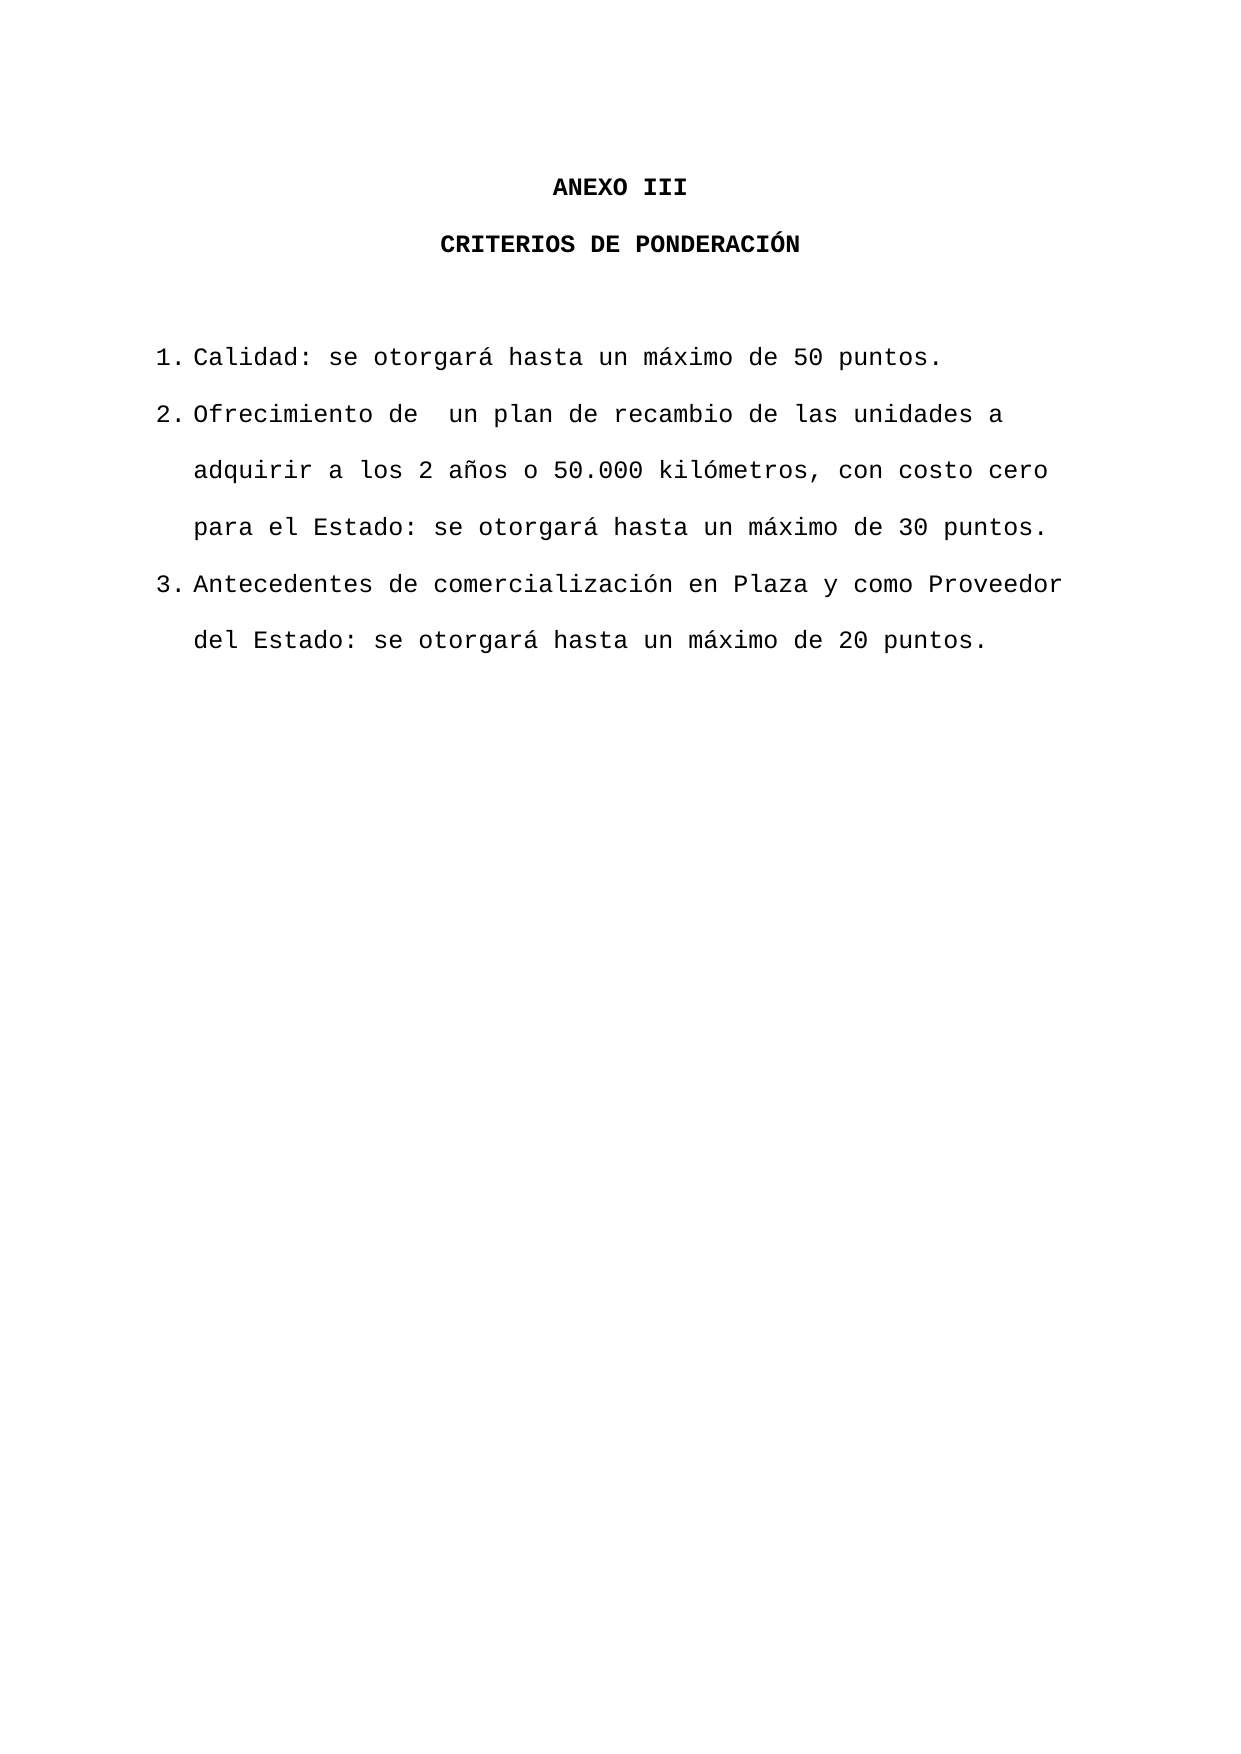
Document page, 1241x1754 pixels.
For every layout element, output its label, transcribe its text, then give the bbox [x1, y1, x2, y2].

text ANEXO III [118, 175, 1122, 203]
list Ofrecimiento de un plan de recambio de las unidades a adquirir a los 2 años o 50.000 kilómetros, con costo cero para el Estado: se otorgará hasta un máximo de 30 puntos. [156, 401, 1122, 543]
text CRITERIOS DE PONDERACIÓN [118, 231, 1122, 260]
list Calidad: se otorgará hasta un máximo de 50 puntos. [156, 345, 1122, 373]
list Antecedentes de comercialización en Plaza y como Proveedor del Estado: se otorgará hasta un máximo de 20 puntos. [156, 571, 1122, 656]
